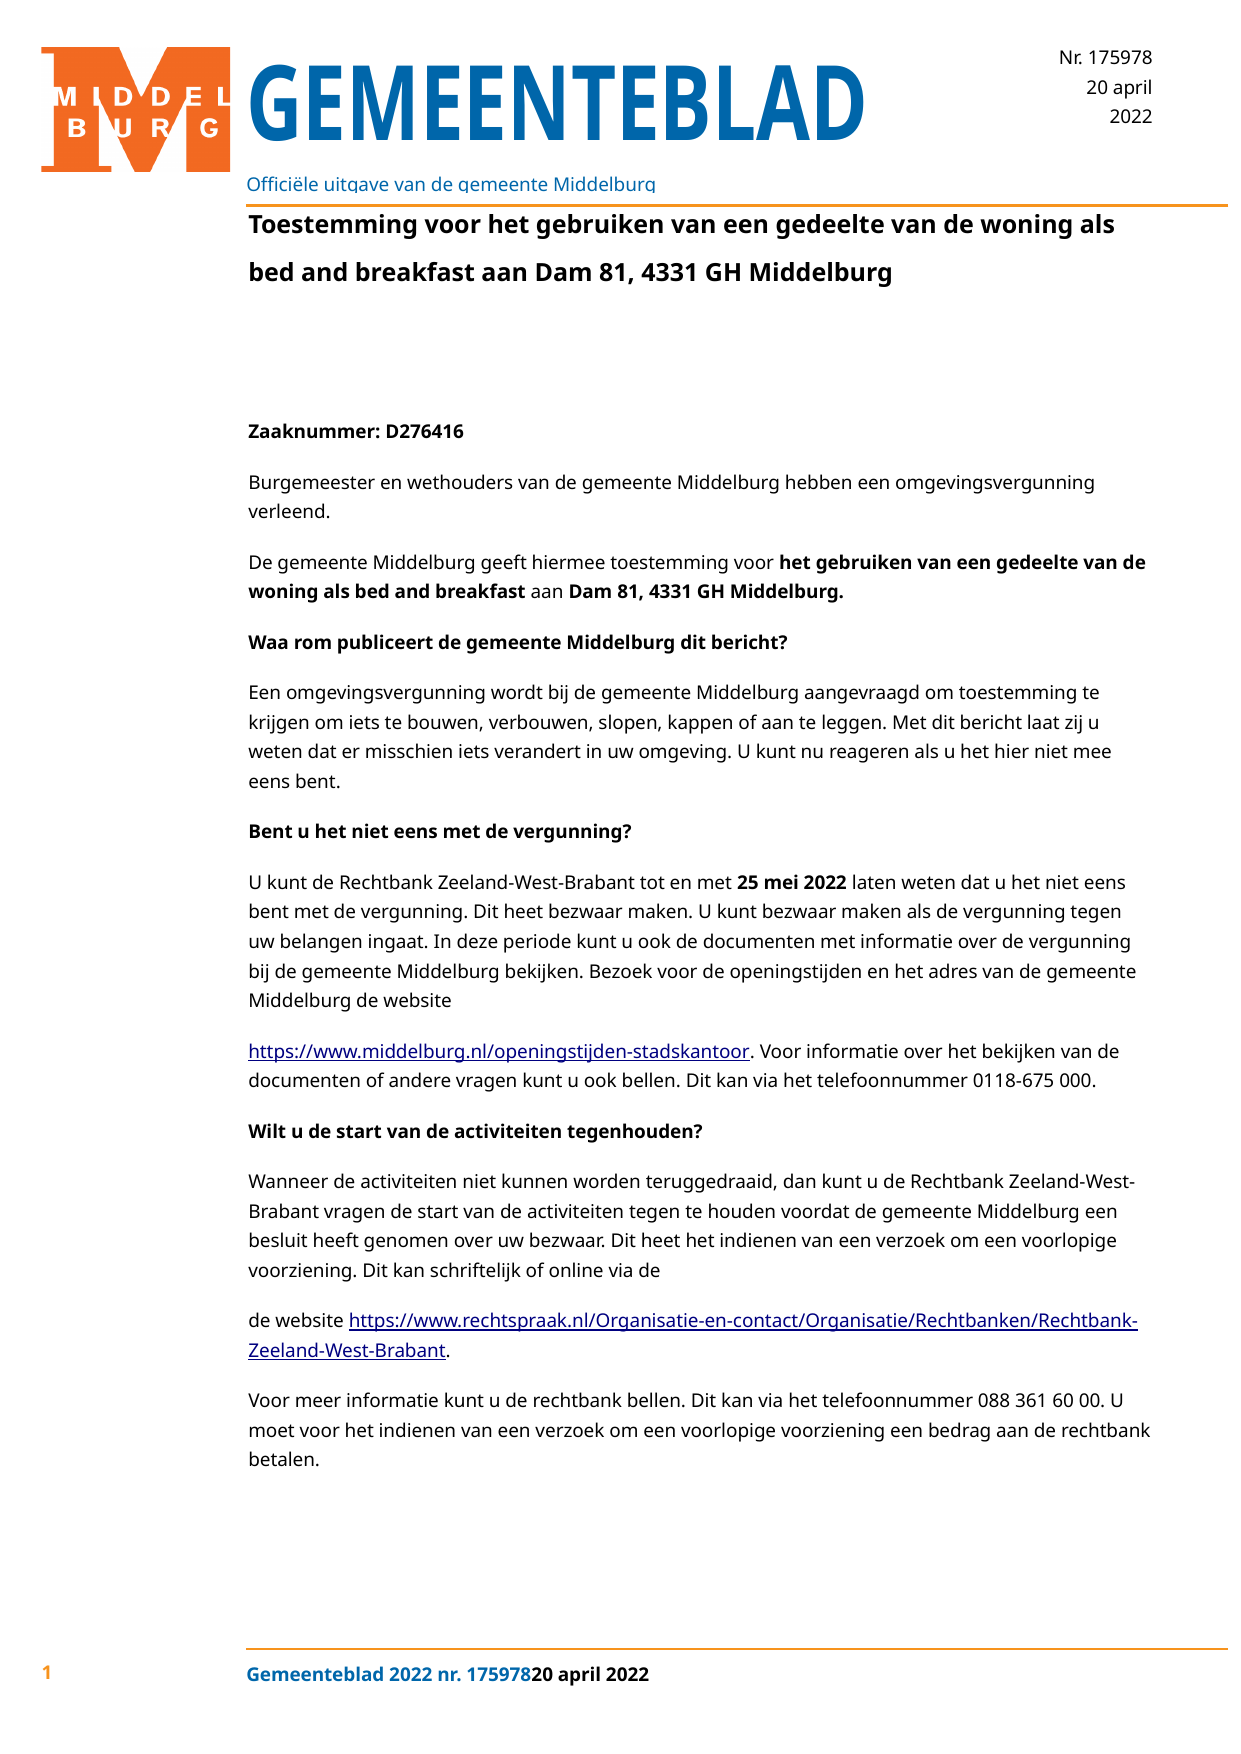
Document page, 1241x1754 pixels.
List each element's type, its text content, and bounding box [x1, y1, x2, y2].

text Bent u het niet eens met de vergunning? [248, 819, 1152, 844]
text Waa rom publiceert de gemeente Middelburg dit bericht? [248, 629, 1152, 655]
text Toestemming voor het gebruiken van een gedeelte van de woning als bed and breakfast aan Dam 81, 4331 GH Middelburg [248, 207, 1152, 288]
text Zaaknummer: D276416 [248, 419, 1152, 444]
text Voor meer informatie kunt u de rechtbank bellen. Dit kan via het telefoonnummer 088 361 60 00. U moet voor het indienen van een verzoek om een voorlopige voorziening een bedrag aan de rechtbank betalen. [248, 1387, 1152, 1472]
picture [41, 47, 231, 172]
text Een omgevingsvergunning wordt bij de gemeente Middelburg aangevraagd om toestemming te krijgen om iets te bouwen, verbouwen, slopen, kappen of aan te leggen. Met dit bericht laat zij u weten dat er misschien iets verandert in uw omgeving. U kunt nu reageren als u het hier niet mee eens bent. [248, 679, 1152, 794]
text Wanneer de activiteiten niet kunnen worden teruggedraaid, dan kunt u de Rechtbank Zeeland-West-Brabant vragen de start van de activiteiten tegen te houden voordat de gemeente Middelburg een besluit heeft genomen over uw bezwaar. Dit heet het indienen van een verzoek om een voorlopige voorziening. Dit kan schriftelijk of online via de [248, 1168, 1152, 1283]
text U kunt de Rechtbank Zeeland-West-Brabant tot en met 25 mei 2022 laten weten dat u het niet eens bent met de vergunning. Dit heet bezwaar maken. U kunt bezwaar maken als de vergunning tegen uw belangen ingaat. In deze periode kunt u ook de documenten met informatie over de vergunning bij de gemeente Middelburg bekijken. Bezoek voor de openingstijden en het adres van de gemeente Middelburg de website [248, 869, 1152, 1013]
text Wilt u de start van de activiteiten tegenhouden? [248, 1118, 1152, 1144]
text de website https://www.rechtspraak.nl/Organisatie-en-contact/Organisatie/Rechtbanken/Rechtbank-Zeeland-West-Brabant. [248, 1307, 1152, 1363]
text Burgemeester en wethouders van de gemeente Middelburg hebben een omgevingsvergunning verleend. [248, 469, 1152, 524]
text De gemeente Middelburg geeft hiermee toestemming voor het gebruiken van een gedeelte van de woning als bed and breakfast aan Dam 81, 4331 GH Middelburg. [248, 549, 1152, 604]
text https://www.middelburg.nl/openingstijden-stadskantoor. Voor informatie over het bekijken van de documenten of andere vragen kunt u ook bellen. Dit kan via het telefoonnummer 0118-675 000. [248, 1038, 1152, 1093]
